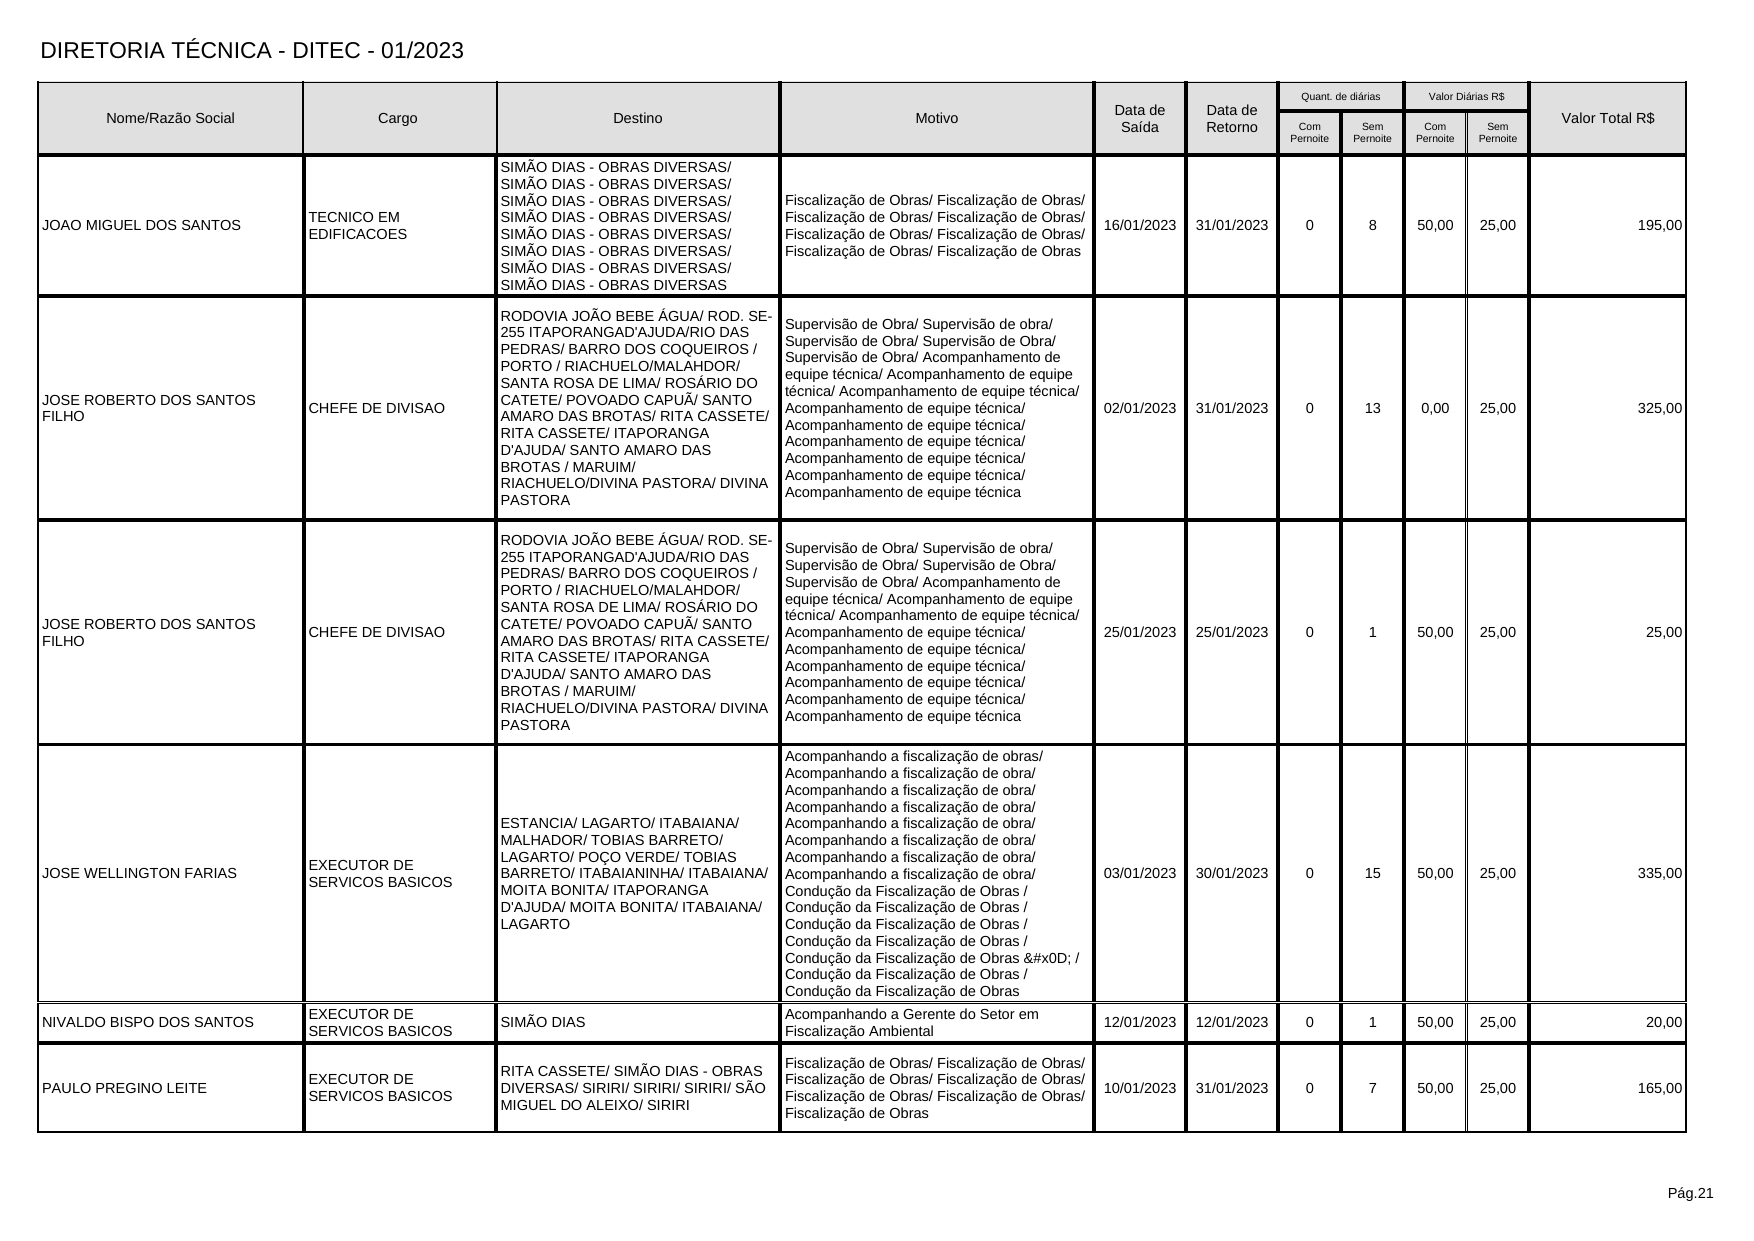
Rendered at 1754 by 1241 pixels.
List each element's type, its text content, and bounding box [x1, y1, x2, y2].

table_cell 25,00 [1468, 157, 1527, 294]
table_cell ESTANCIA/ LAGARTO/ ITABAIANA/ MALHADOR/ TOBIAS BARRETO/ LAGARTO/ POÇO VERDE/ TOBIAS BARRETO/ ITABAIANINHA/ ITABAIANA/ MOITA BONITA/ ITAPORANGA D'AJUDA/ MOITA BONITA/ ITABAIANA/ LAGARTO [498, 746, 778, 1001]
table_cell Data de Saída [1096, 83, 1184, 153]
table_cell TECNICO EM EDIFICACOES [306, 157, 494, 294]
table_cell 13 [1343, 298, 1402, 518]
table_cell 50,00 [1406, 522, 1465, 743]
table_cell 0 [1280, 157, 1339, 294]
table_cell Valor Total R$ [1531, 83, 1685, 153]
table_cell Pág.21 [1573, 1185, 1717, 1202]
table_cell Cargo [304, 83, 496, 153]
table_cell 12/01/2023 [1096, 1004, 1184, 1041]
table_cell 10/01/2023 [1096, 1045, 1184, 1131]
table_cell RODOVIA JOÃO BEBE ÁGUA/ ROD. SE-255 ITAPORANGAD'AJUDA/RIO DAS PEDRAS/ BARRO DOS COQUEIROS / PORTO / RIACHUELO/MALAHDOR/ SANTA ROSA DE LIMA/ ROSÁRIO DO CATETE/ POVOADO CAPUÃ/ SANTO AMARO DAS BROTAS/ RITA CASSETE/ RITA CASSETE/ ITAPORANGA D'AJUDA/ SANTO AMARO DAS BROTAS / MARUIM/ RIACHUELO/DIVINA PASTORA/ DIVINA PASTORA [498, 298, 778, 518]
table_cell NIVALDO BISPO DOS SANTOS [39, 1004, 302, 1041]
table_cell 25,00 [1468, 1045, 1527, 1131]
table_cell 25,00 [1468, 522, 1527, 743]
table_cell CHEFE DE DIVISAO [306, 298, 494, 518]
table_cell 12/01/2023 [1188, 1004, 1276, 1041]
table_cell 1 [1343, 1004, 1402, 1041]
table_cell Fiscalização de Obras/ Fiscalização de Obras/ Fiscalização de Obras/ Fiscalização de Obras/ Fiscalização de Obras/ Fiscalização de Obras/ Fiscalização de Obras [782, 1045, 1092, 1131]
table_cell [1322, 37, 1717, 81]
table_cell 0 [1280, 1045, 1339, 1131]
table_cell 25/01/2023 [1096, 522, 1184, 743]
table_cell Destino [498, 83, 778, 153]
table_cell [1687, 81, 1717, 1185]
table_cell Valor Diárias R$ [1406, 83, 1527, 109]
table_cell 0 [1280, 746, 1339, 1001]
table_cell RODOVIA JOÃO BEBE ÁGUA/ ROD. SE-255 ITAPORANGAD'AJUDA/RIO DAS PEDRAS/ BARRO DOS COQUEIROS / PORTO / RIACHUELO/MALAHDOR/ SANTA ROSA DE LIMA/ ROSÁRIO DO CATETE/ POVOADO CAPUÃ/ SANTO AMARO DAS BROTAS/ RITA CASSETE/ RITA CASSETE/ ITAPORANGA D'AJUDA/ SANTO AMARO DAS BROTAS / MARUIM/ RIACHUELO/DIVINA PASTORA/ DIVINA PASTORA [498, 522, 778, 743]
table_cell Acompanhando a fiscalização de obras/ Acompanhando a fiscalização de obra/ Acompanhando a fiscalização de obra/ Acompanhando a fiscalização de obra/ Acompanhando a fiscalização de obra/ Acompanhando a fiscalização de obra/ Acompanhando a fiscalização de obra/ Acompanhando a fiscalização de obra/ Condução da Fiscalização de Obras / Condução da Fiscalização de Obras / Condução da Fiscalização de Obras / Condução da Fiscalização de Obras / Condução da Fiscalização de Obras &#x0D; / Condução da Fiscalização de Obras / Condução da Fiscalização de Obras [782, 746, 1092, 1001]
table_cell EXECUTOR DE SERVICOS BASICOS [306, 746, 494, 1001]
table_cell 20,00 [1531, 1004, 1685, 1041]
table_cell EXECUTOR DE SERVICOS BASICOS [306, 1045, 494, 1131]
table_cell DIRETORIA TÉCNICA - DITEC - 01/2023 [37, 37, 1322, 67]
table_cell 02/01/2023 [1096, 298, 1184, 518]
table_cell 0,00 [1406, 298, 1465, 518]
table_cell Sem Pernoite [1343, 113, 1402, 153]
table_cell Motivo [782, 83, 1092, 153]
table_cell 195,00 [1531, 157, 1685, 294]
table_cell JOSE ROBERTO DOS SANTOS FILHO [39, 522, 302, 743]
table_cell 50,00 [1406, 157, 1465, 294]
table_cell 03/01/2023 [1096, 746, 1184, 1001]
table_cell JOAO MIGUEL DOS SANTOS [39, 157, 302, 294]
table_cell Supervisão de Obra/ Supervisão de obra/ Supervisão de Obra/ Supervisão de Obra/ Supervisão de Obra/ Acompanhamento de equipe técnica/ Acompanhamento de equipe técnica/ Acompanhamento de equipe técnica/ Acompanhamento de equipe técnica/ Acompanhamento de equipe técnica/ Acompanhamento de equipe técnica/ Acompanhamento de equipe técnica/ Acompanhamento de equipe técnica/ Acompanhamento de equipe técnica [782, 522, 1092, 743]
table_cell Fiscalização de Obras/ Fiscalização de Obras/ Fiscalização de Obras/ Fiscalização de Obras/ Fiscalização de Obras/ Fiscalização de Obras/ Fiscalização de Obras/ Fiscalização de Obras [782, 157, 1092, 294]
table_cell 50,00 [1406, 1004, 1465, 1041]
table_cell JOSE WELLINGTON FARIAS [39, 746, 302, 1001]
table_cell Supervisão de Obra/ Supervisão de obra/ Supervisão de Obra/ Supervisão de Obra/ Supervisão de Obra/ Acompanhamento de equipe técnica/ Acompanhamento de equipe técnica/ Acompanhamento de equipe técnica/ Acompanhamento de equipe técnica/ Acompanhamento de equipe técnica/ Acompanhamento de equipe técnica/ Acompanhamento de equipe técnica/ Acompanhamento de equipe técnica/ Acompanhamento de equipe técnica [782, 298, 1092, 518]
table_cell 1 [1343, 522, 1402, 743]
table_cell [37, 1185, 1573, 1202]
table_cell 165,00 [1531, 1045, 1685, 1131]
table_cell [37, 1133, 1687, 1185]
table_cell Quant. de diárias [1280, 83, 1402, 109]
table_cell 31/01/2023 [1188, 157, 1276, 294]
table_cell Com Pernoite [1280, 113, 1339, 153]
table_cell Data de Retorno [1188, 83, 1276, 153]
table_cell [37, 67, 1322, 81]
table_cell RITA CASSETE/ SIMÃO DIAS - OBRAS DIVERSAS/ SIRIRI/ SIRIRI/ SIRIRI/ SÃO MIGUEL DO ALEIXO/ SIRIRI [498, 1045, 778, 1131]
table_cell Nome/Razão Social [39, 83, 302, 153]
table_cell 25,00 [1468, 1004, 1527, 1041]
table_cell 30/01/2023 [1188, 746, 1276, 1001]
table_cell 7 [1343, 1045, 1402, 1131]
table_cell 335,00 [1531, 746, 1685, 1001]
table_cell 31/01/2023 [1188, 298, 1276, 518]
table_cell 25,00 [1468, 298, 1527, 518]
table_cell 31/01/2023 [1188, 1045, 1276, 1131]
table_cell SIMÃO DIAS [498, 1004, 778, 1041]
table_cell SIMÃO DIAS - OBRAS DIVERSAS/ SIMÃO DIAS - OBRAS DIVERSAS/ SIMÃO DIAS - OBRAS DIVERSAS/ SIMÃO DIAS - OBRAS DIVERSAS/ SIMÃO DIAS - OBRAS DIVERSAS/ SIMÃO DIAS - OBRAS DIVERSAS/ SIMÃO DIAS - OBRAS DIVERSAS/ SIMÃO DIAS - OBRAS DIVERSAS [498, 157, 778, 294]
table_cell 50,00 [1406, 746, 1465, 1001]
table_cell CHEFE DE DIVISAO [306, 522, 494, 743]
table_cell 0 [1280, 1004, 1339, 1041]
table_cell 8 [1343, 157, 1402, 294]
table_cell 50,00 [1406, 1045, 1465, 1131]
table_cell 25,00 [1531, 522, 1685, 743]
table_cell 25,00 [1468, 746, 1527, 1001]
table_cell 325,00 [1531, 298, 1685, 518]
table_cell EXECUTOR DE SERVICOS BASICOS [306, 1004, 494, 1041]
table_cell 16/01/2023 [1096, 157, 1184, 294]
table_cell Acompanhando a Gerente do Setor em Fiscalização Ambiental [782, 1004, 1092, 1041]
table_cell 15 [1343, 746, 1402, 1001]
table_cell Com Pernoite [1406, 113, 1465, 153]
table_cell JOSE ROBERTO DOS SANTOS FILHO [39, 298, 302, 518]
table_cell 0 [1280, 522, 1339, 743]
table_cell 0 [1280, 298, 1339, 518]
table_cell 25/01/2023 [1188, 522, 1276, 743]
table_cell PAULO PREGINO LEITE [39, 1045, 302, 1131]
table_cell Sem Pernoite [1468, 113, 1527, 153]
